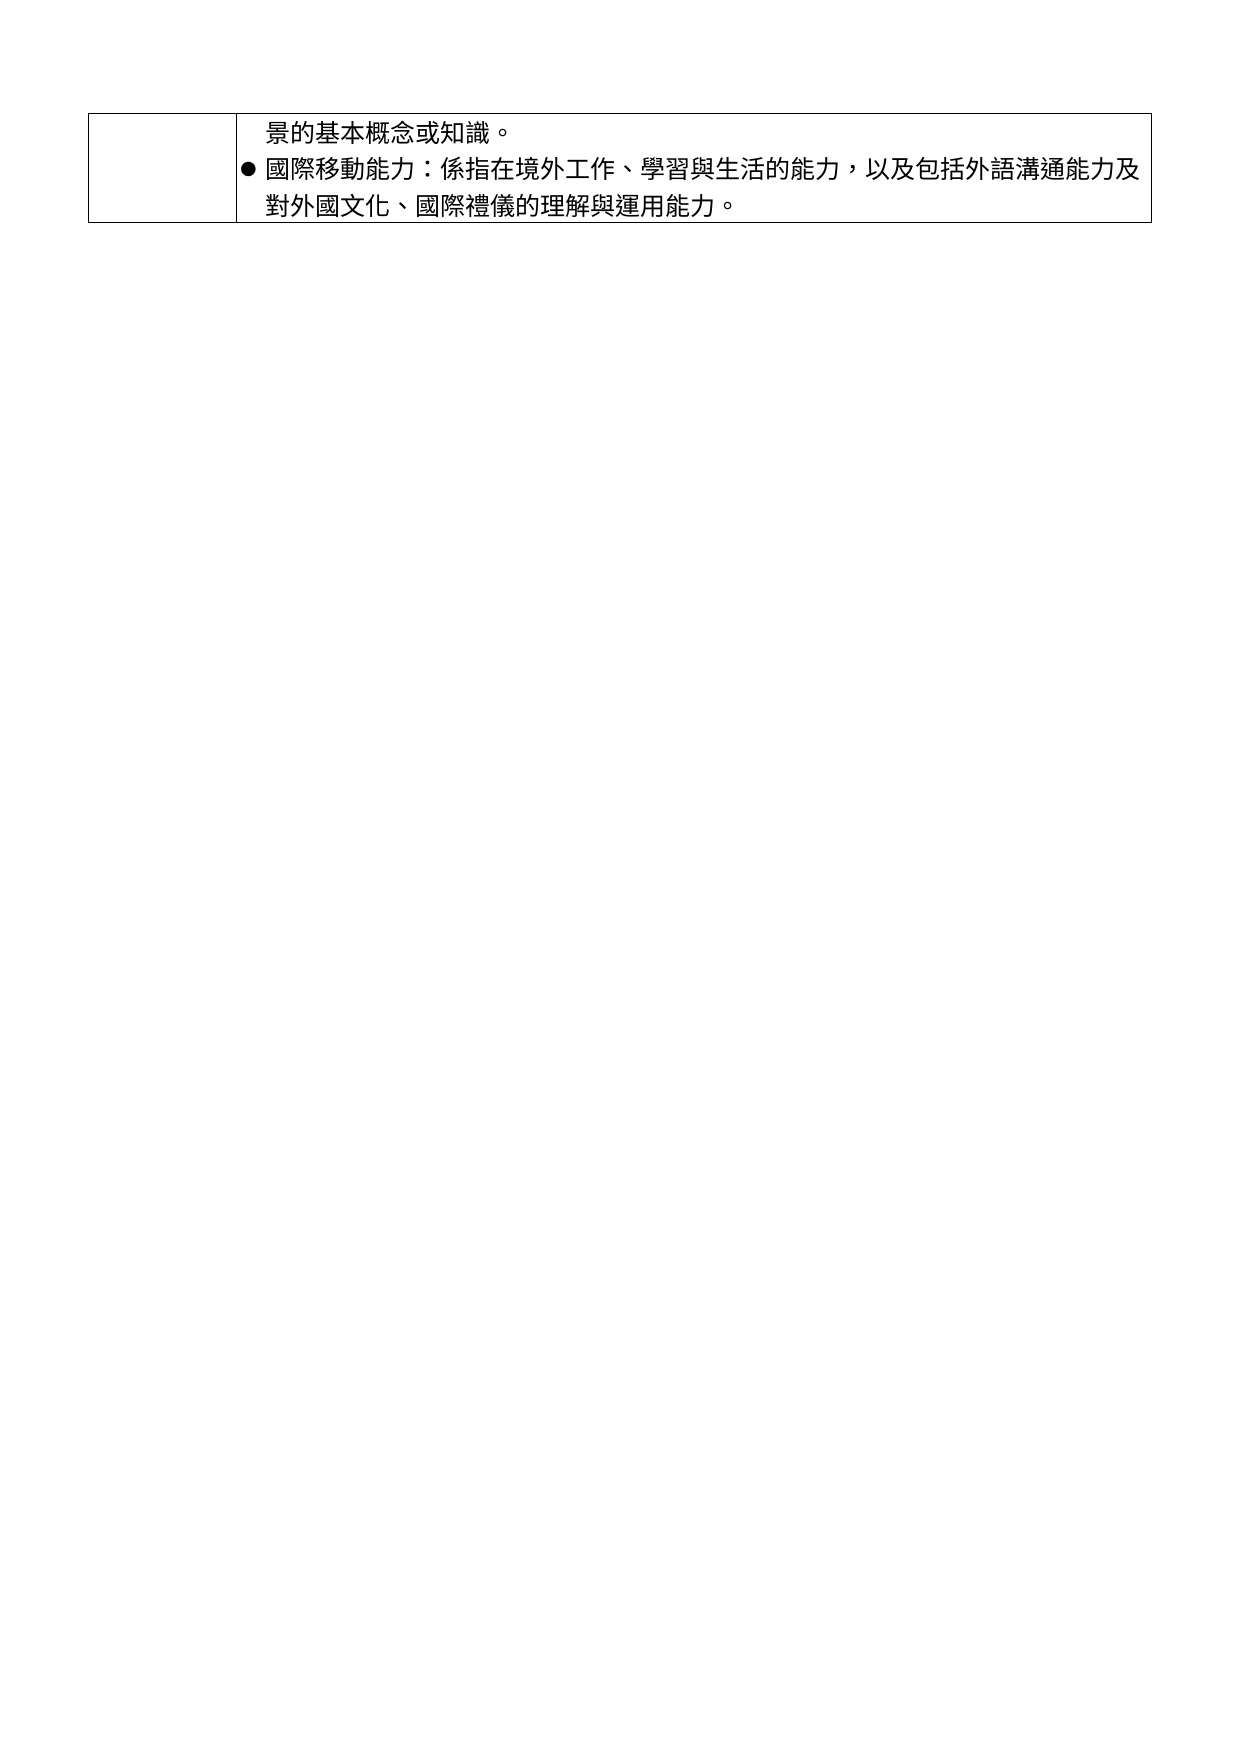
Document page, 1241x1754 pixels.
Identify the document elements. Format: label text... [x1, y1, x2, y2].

table_cell 品德教育：培養品格與道德的教育。「其內涵包括公私領域中的道德認知、情感、意志與行為等多重面向，亦可謂是一種引導學習者朝向知善、樂善與行善的歷程與結果」--「教育部《品德教育促進方案》」。 勞動教育：培育勞動意識、勞動人權、勞動倫理、勞動關係、勞動條件、就業平等、社會保障、勞動福祉、職場安全與衛生、勞動法令遵循及勞動職涯發展教育等相關知識的教育--「勞動部《勞動教育促進法草案》」。 公民素養：係指現代優質社會公民應具備的，對他人、對社會、對自然環境應有的態度與相關知識。包括性別平等、服務學習、勞動觀念、民主法治、環境保護、智慧財產、社會關懷…等。 國際觀：係指對國際事務及對不同國家或地區之政治經濟、社會、文化和歷史背景的基本概念或知識。 國際移動能力：係指在境外工作、學習與生活的能力，以及包括外語溝通能力及對外國文化、國際禮儀的理解與運用能力。 [237, 114, 1151, 222]
table_cell [89, 114, 236, 222]
